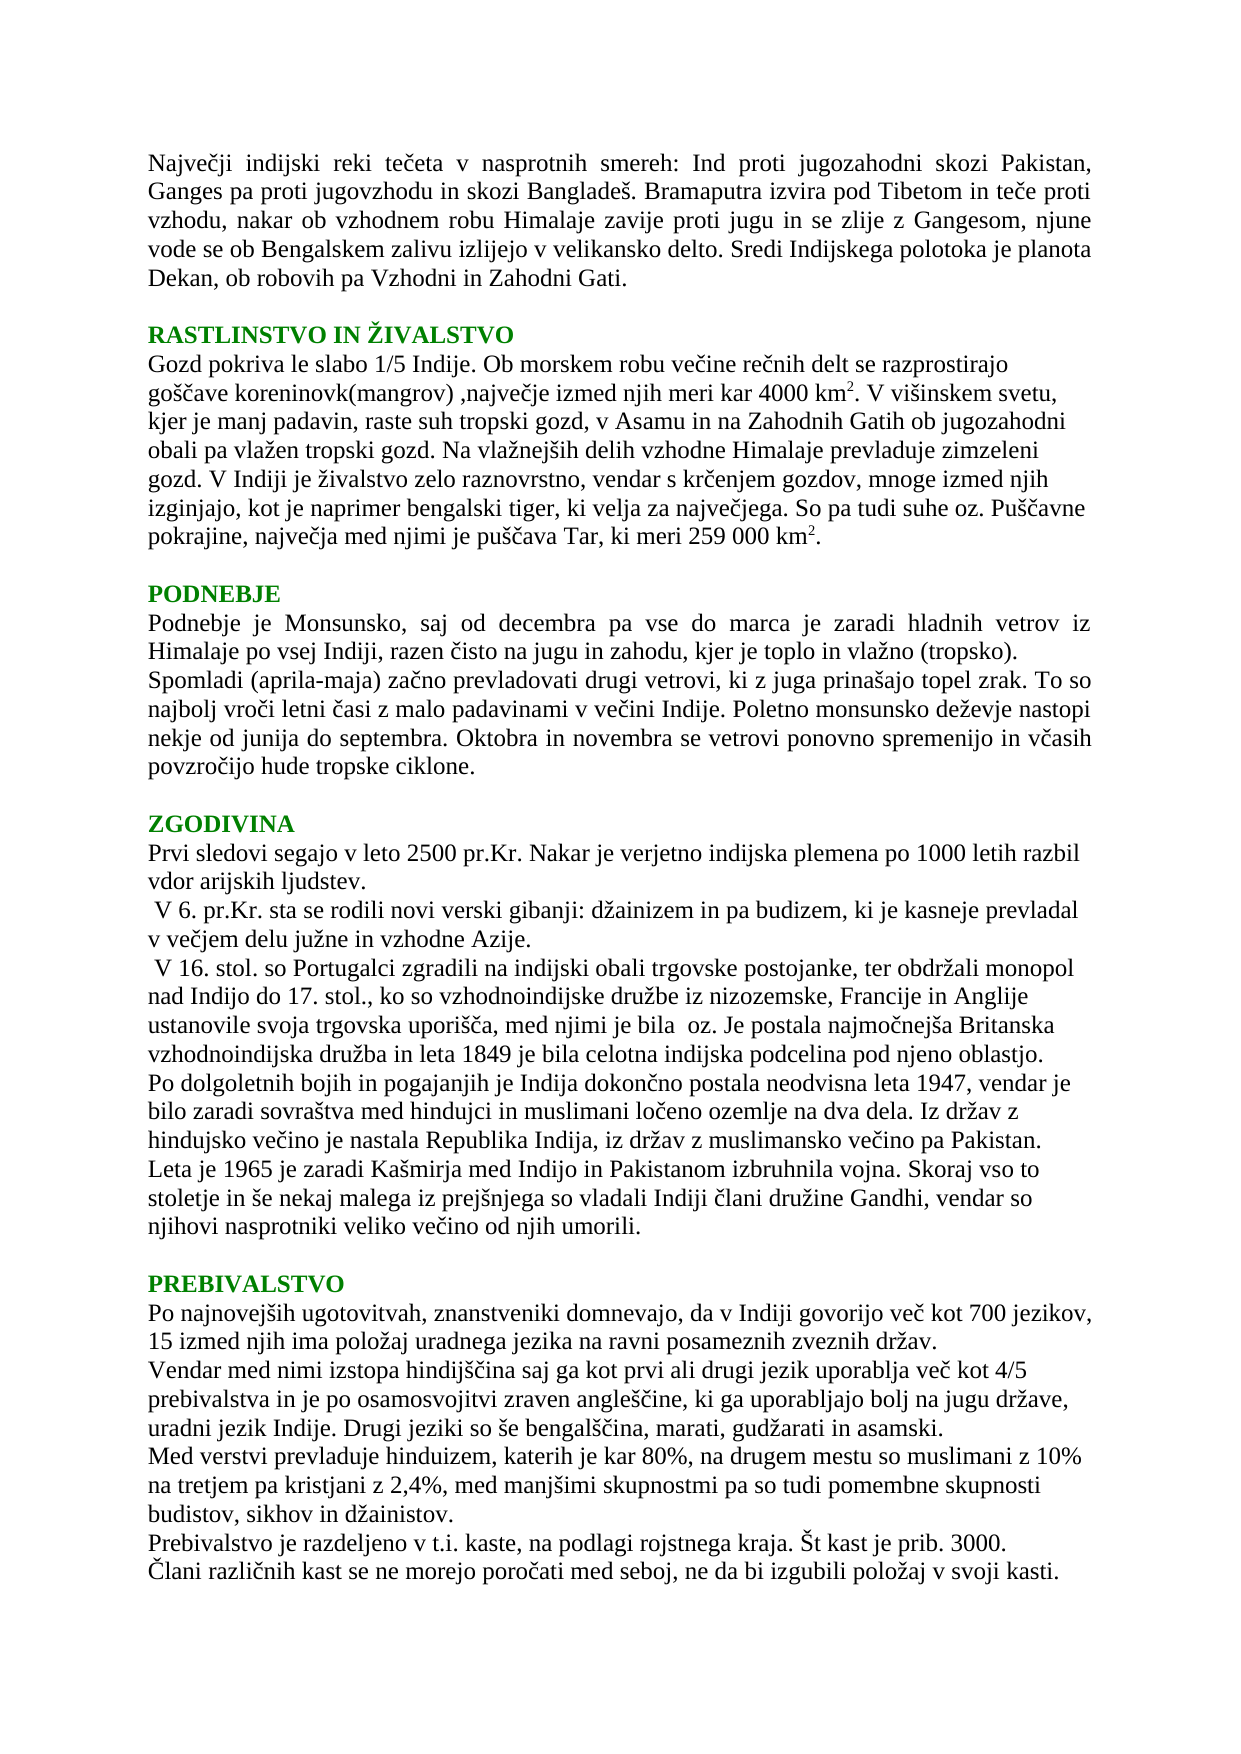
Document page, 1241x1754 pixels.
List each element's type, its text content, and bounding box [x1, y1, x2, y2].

text V 6. pr.Kr. sta se rodili novi verski gibanji: džainizem in pa budizem, ki je kasneje prevladal v večjem delu južne in vzhodne Azije. [148, 895, 1093, 953]
subtitle ZGODIVINA [148, 809, 1093, 838]
text Leta je 1965 je zaradi Kašmirja med Indijo in Pakistanom izbruhnila vojna. Skoraj vso to stoletje in še nekaj malega iz prejšnjega so vladali Indiji člani družine Gandhi, vendar so njihovi nasprotniki veliko večino od njih umorili. [148, 1154, 1093, 1240]
text Največji indijski reki tečeta v nasprotnih smereh: Ind proti jugozahodni skozi Pakistan, Ganges pa proti jugovzhodu in skozi Bangladeš. Bramaputra izvira pod Tibetom in teče proti vzhodu, nakar ob vzhodnem robu Himalaje zavije proti jugu in se zlije z Gangesom, njune vode se ob Bengalskem zalivu izlijejo v velikansko delto. Sredi Indijskega polotoka je planota Dekan, ob robovih pa Vzhodni in Zahodni Gati. [148, 148, 1093, 291]
text V 16. stol. so Portugalci zgradili na indijski obali trgovske postojanke, ter obdržali monopol nad Indijo do 17. stol., ko so vzhodnoindijske družbe iz nizozemske, Francije in Anglije ustanovile svoja trgovska uporišča, med njimi je bila oz. Je postala najmočnejša Britanska vzhodnoindijska družba in leta 1849 je bila celotna indijska podcelina pod njeno oblastjo. [148, 953, 1093, 1068]
text Po najnovejših ugotovitvah, znanstveniki domnevajo, da v Indiji govorijo več kot 700 jezikov, 15 izmed njih ima položaj uradnega jezika na ravni posameznih zveznih držav. [148, 1298, 1093, 1355]
text Gozd pokriva le slabo 1/5 Indije. Ob morskem robu večine rečnih delt se razprostirajo goščave koreninovk(mangrov) ,največje izmed njih meri kar 4000 km2. V višinskem svetu, kjer je manj padavin, raste suh tropski gozd, v Asamu in na Zahodnih Gatih ob jugozahodni obali pa vlažen tropski gozd. Na vlažnejših delih vzhodne Himalaje prevladuje zimzeleni gozd. V Indiji je živalstvo zelo raznovrstno, vendar s krčenjem gozdov, mnoge izmed njih izginjajo, kot je naprimer bengalski tiger, ki velja za največjega. So pa tudi suhe oz. Puščavne pokrajine, največja med njimi je puščava Tar, ki meri 259 000 km2. [148, 349, 1093, 550]
text Prvi sledovi segajo v leto 2500 pr.Kr. Nakar je verjetno indijska plemena po 1000 letih razbil vdor arijskih ljudstev. [148, 838, 1093, 895]
text Prebivalstvo je razdeljeno v t.i. kaste, na podlagi rojstnega kraja. Št kast je prib. 3000. [148, 1528, 1093, 1556]
text Po dolgoletnih bojih in pogajanjih je Indija dokončno postala neodvisna leta 1947, vendar je bilo zaradi sovraštva med hindujci in muslimani ločeno ozemlje na dva dela. Iz držav z hindujsko večino je nastala Republika Indija, iz držav z muslimansko večino pa Pakistan. [148, 1068, 1093, 1154]
text Spomladi (aprila-maja) začno prevladovati drugi vetrovi, ki z juga prinašajo topel zrak. To so najbolj vroči letni časi z malo padavinami v večini Indije. Poletno monsunsko deževje nastopi nekje od junija do septembra. Oktobra in novembra se vetrovi ponovno spremenijo in včasih povzročijo hude tropske ciklone. [148, 665, 1093, 780]
subtitle PODNEBJE [148, 579, 1093, 608]
text Med verstvi prevladuje hinduizem, katerih je kar 80%, na drugem mestu so muslimani z 10% na tretjem pa kristjani z 2,4%, med manjšimi skupnostmi pa so tudi pomembne skupnosti budistov, sikhov in džainistov. [148, 1441, 1093, 1528]
text Podnebje je Monsunsko, saj od decembra pa vse do marca je zaradi hladnih vetrov iz Himalaje po vsej Indiji, razen čisto na jugu in zahodu, kjer je toplo in vlažno (tropsko). [148, 608, 1093, 665]
subtitle RASTLINSTVO IN ŽIVALSTVO [148, 320, 1093, 349]
subtitle PREBIVALSTVO [148, 1269, 1093, 1298]
text Vendar med nimi izstopa hindijščina saj ga kot prvi ali drugi jezik uporablja več kot 4/5 prebivalstva in je po osamosvojitvi zraven angleščine, ki ga uporabljajo bolj na jugu države, uradni jezik Indije. Drugi jeziki so še bengalščina, marati, gudžarati in asamski. [148, 1355, 1093, 1441]
text Člani različnih kast se ne morejo poročati med seboj, ne da bi izgubili položaj v svoji kasti. [148, 1556, 1093, 1585]
